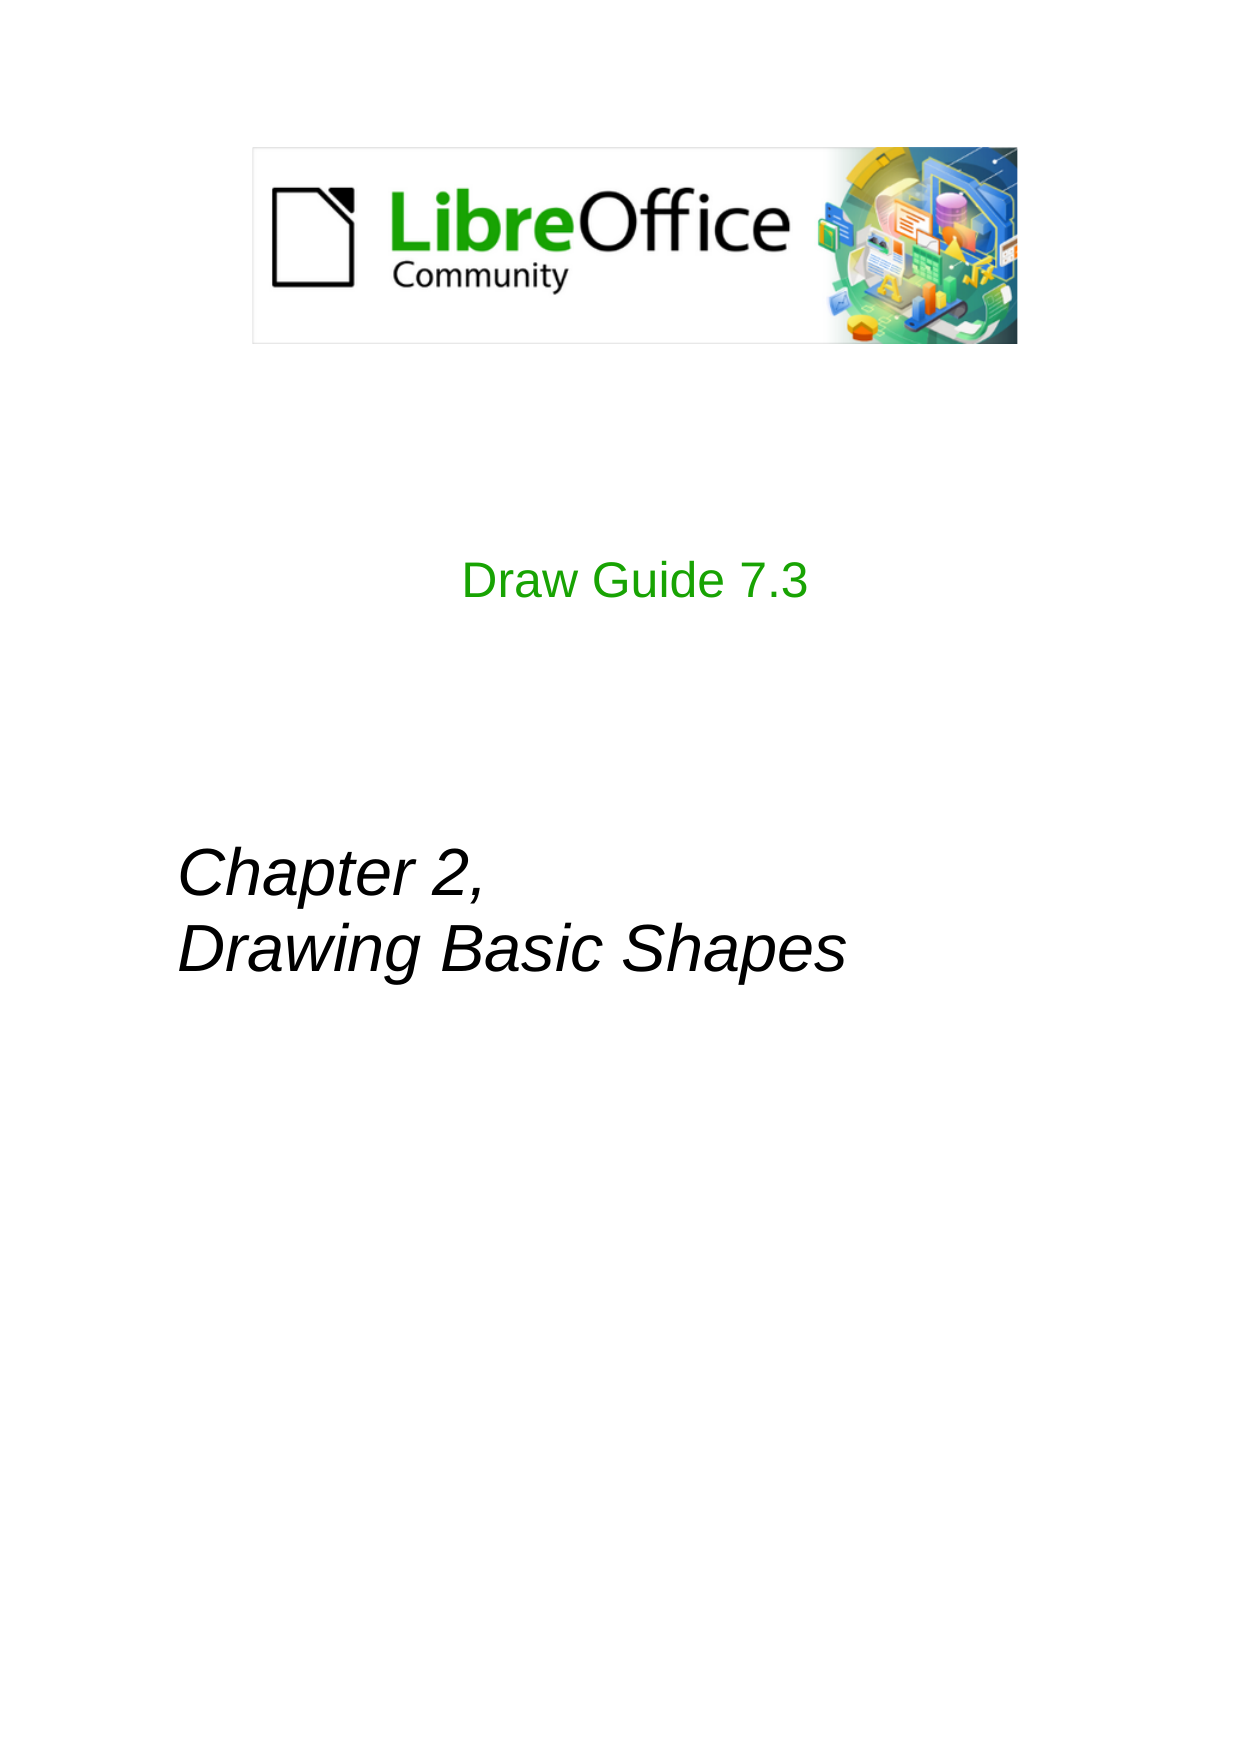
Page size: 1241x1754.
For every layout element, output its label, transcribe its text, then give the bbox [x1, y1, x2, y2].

title Chapter 2, Drawing Basic Shapes [177, 833, 1093, 986]
picture [252, 147, 1018, 344]
text Draw Guide 7.3 [177, 550, 1093, 608]
